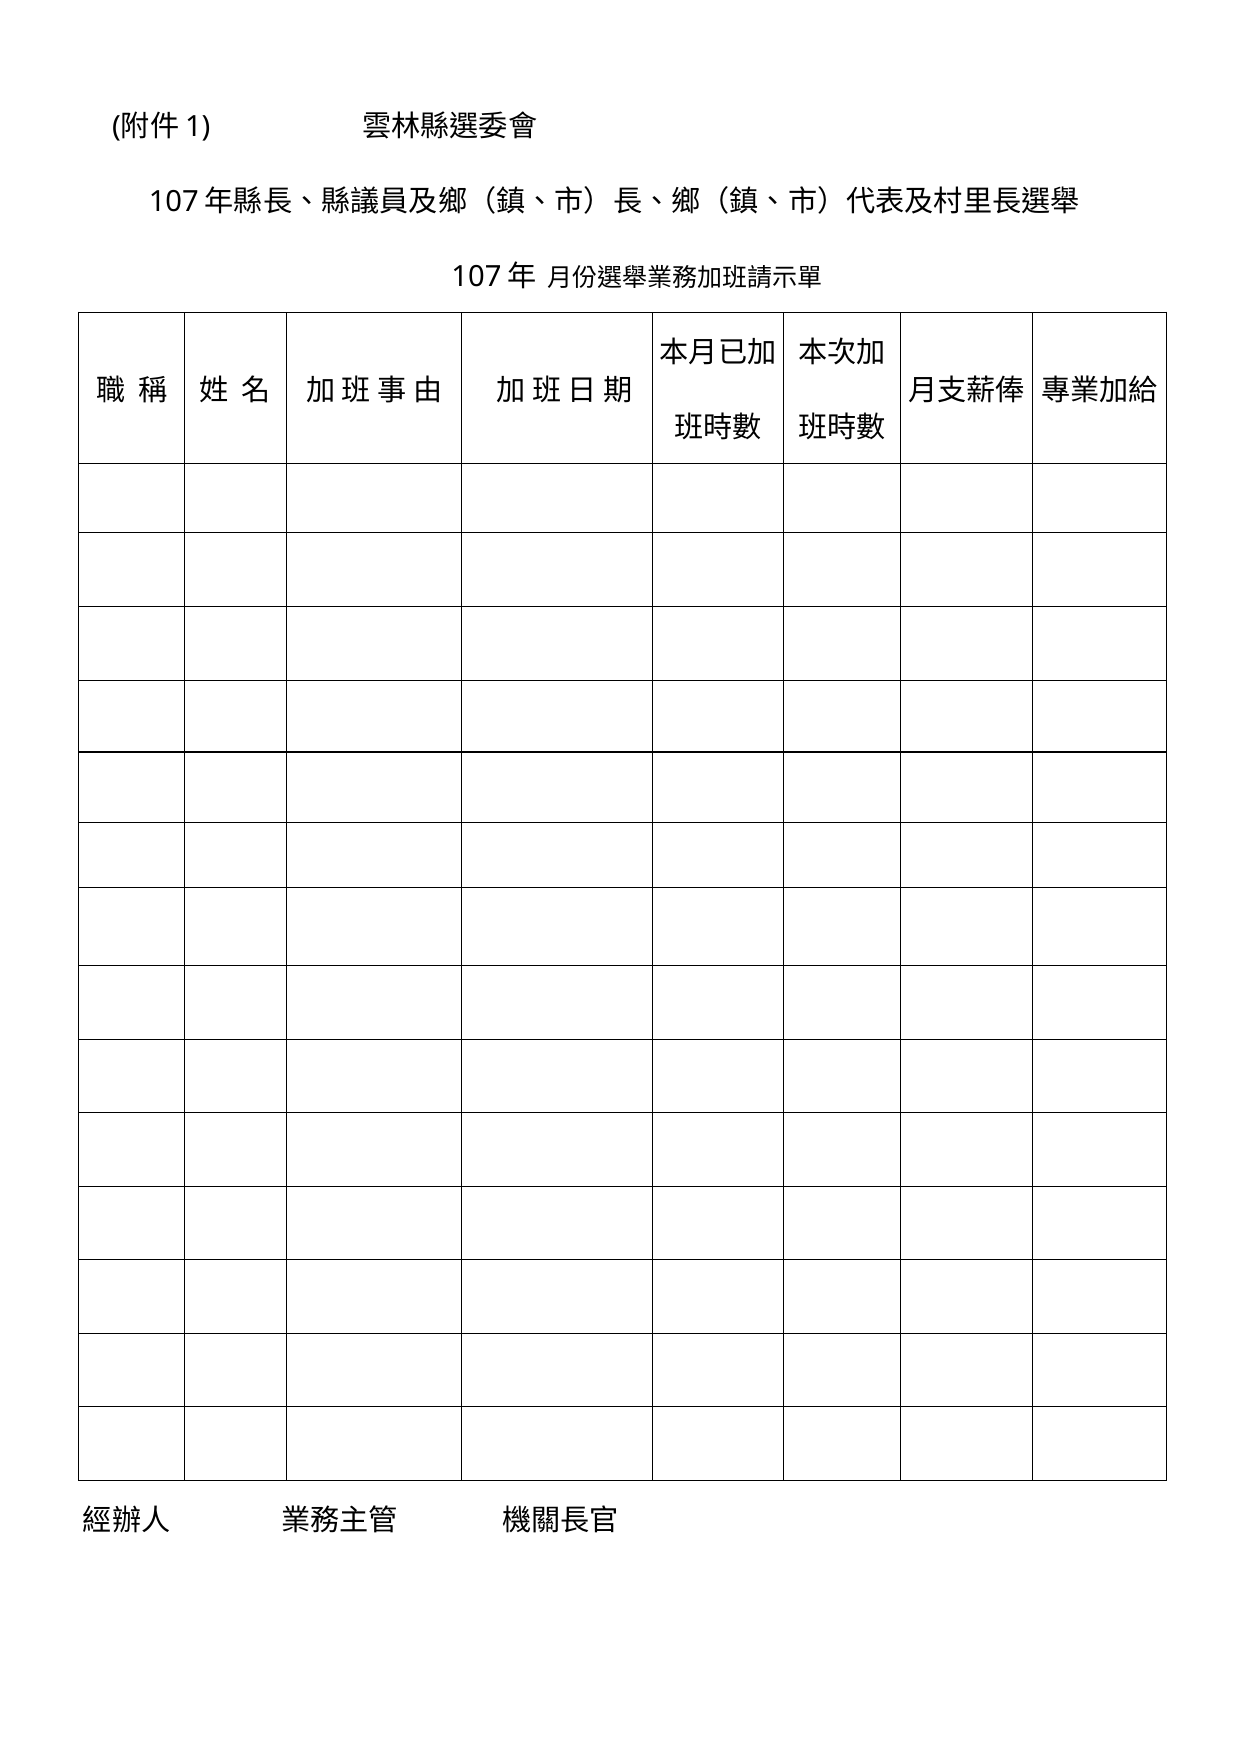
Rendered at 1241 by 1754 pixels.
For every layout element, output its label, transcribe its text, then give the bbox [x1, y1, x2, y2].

table_cell [185, 464, 286, 532]
table_cell [185, 1260, 286, 1333]
table_cell [79, 888, 184, 965]
table_header 專業加給 [1033, 313, 1166, 463]
table_cell [784, 1187, 900, 1259]
table_cell [79, 533, 184, 606]
table_cell [79, 681, 184, 751]
table_cell [653, 607, 783, 680]
table_cell [653, 1334, 783, 1406]
table_cell [185, 607, 286, 680]
table_cell [901, 1187, 1032, 1259]
table_cell [185, 966, 286, 1039]
table_cell [901, 1040, 1032, 1112]
table_cell [901, 681, 1032, 751]
text (附件1) 雲林縣選委會 [83, 87, 1116, 162]
table_cell [784, 607, 900, 680]
table_cell [784, 681, 900, 751]
table_cell [901, 464, 1032, 532]
table_cell [653, 1187, 783, 1259]
text 107年 月份選舉業務加班請示單 [83, 237, 1191, 312]
table_cell [653, 681, 783, 751]
table_cell [901, 753, 1032, 822]
table_cell [1033, 823, 1166, 887]
table_cell [185, 533, 286, 606]
table_header 本次加班時數 [784, 313, 900, 463]
table_cell [79, 823, 184, 887]
table_cell [287, 823, 461, 887]
table_cell [462, 888, 652, 965]
table_cell [653, 753, 783, 822]
table_cell [653, 1260, 783, 1333]
table_cell [462, 464, 652, 532]
table_cell [462, 607, 652, 680]
table_cell [462, 1260, 652, 1333]
table_cell [784, 1113, 900, 1186]
table_cell [653, 1113, 783, 1186]
table_cell [287, 464, 461, 532]
table_cell [462, 681, 652, 751]
table_header 本月已加班時數 [653, 313, 783, 463]
table_cell [784, 464, 900, 532]
table_cell [287, 1187, 461, 1259]
table_cell [653, 823, 783, 887]
table_cell [784, 1407, 900, 1479]
table_cell [287, 1260, 461, 1333]
table_cell [653, 888, 783, 965]
table_cell [901, 1113, 1032, 1186]
table_cell [462, 533, 652, 606]
table_cell [901, 888, 1032, 965]
table_header 加 班 日 期 [462, 313, 652, 463]
table_cell [462, 1407, 652, 1479]
table_cell [185, 888, 286, 965]
table_cell [287, 888, 461, 965]
table_cell [79, 1187, 184, 1259]
table_cell [1033, 1187, 1166, 1259]
table_cell [1033, 888, 1166, 965]
table_cell [287, 1040, 461, 1112]
table_cell [1033, 966, 1166, 1039]
table_cell [287, 607, 461, 680]
table_cell [784, 966, 900, 1039]
table_cell [901, 1334, 1032, 1406]
table_cell [287, 1407, 461, 1479]
table_cell [784, 1260, 900, 1333]
table_cell [287, 753, 461, 822]
table_cell [79, 753, 184, 822]
table_cell [901, 966, 1032, 1039]
table_cell [901, 1260, 1032, 1333]
table_cell [1033, 1334, 1166, 1406]
table_cell [1033, 464, 1166, 532]
table_cell [901, 823, 1032, 887]
table_cell [462, 1113, 652, 1186]
table_cell [287, 1334, 461, 1406]
table_cell [79, 607, 184, 680]
table_cell [462, 1334, 652, 1406]
table_cell [653, 464, 783, 532]
table_cell [653, 1407, 783, 1479]
table_cell [901, 1407, 1032, 1479]
table_cell [653, 533, 783, 606]
table_header 加 班 事 由 [287, 313, 461, 463]
table_cell [1033, 607, 1166, 680]
table_cell [287, 533, 461, 606]
table_cell [79, 1040, 184, 1112]
table_cell [784, 823, 900, 887]
table_cell [79, 464, 184, 532]
table_cell [462, 823, 652, 887]
table_cell [185, 753, 286, 822]
table_cell [462, 1187, 652, 1259]
table_cell [784, 1040, 900, 1112]
table_cell [901, 607, 1032, 680]
table_cell [1033, 1407, 1166, 1479]
table_cell [185, 1187, 286, 1259]
table_cell [79, 1113, 184, 1186]
table_cell [462, 1040, 652, 1112]
table_cell [784, 1334, 900, 1406]
text 經辦人 業務主管 機關長官 [83, 1481, 1200, 1556]
table_cell [1033, 533, 1166, 606]
table_cell [79, 1407, 184, 1479]
table_cell [901, 533, 1032, 606]
table_cell [79, 966, 184, 1039]
table_cell [462, 753, 652, 822]
table_cell [1033, 753, 1166, 822]
table_cell [79, 1334, 184, 1406]
table_header 月支薪俸 [901, 313, 1032, 463]
table_cell [185, 823, 286, 887]
table_cell [185, 1040, 286, 1112]
table_cell [784, 533, 900, 606]
table_cell [784, 753, 900, 822]
table_cell [79, 1260, 184, 1333]
table_cell [462, 966, 652, 1039]
table_cell [1033, 1040, 1166, 1112]
table_cell [287, 966, 461, 1039]
table_cell [287, 1113, 461, 1186]
table_cell [1033, 1260, 1166, 1333]
text 107年縣長、縣議員及鄉（鎮、市）長、鄉（鎮、市）代表及村里長選舉 [83, 162, 1116, 237]
table_cell [185, 1407, 286, 1479]
table_cell [287, 681, 461, 751]
table_cell [784, 888, 900, 965]
table_cell [653, 966, 783, 1039]
table_header 職 稱 [79, 313, 184, 463]
table_cell [1033, 681, 1166, 751]
table_cell [653, 1040, 783, 1112]
table_cell [185, 681, 286, 751]
table_header 姓 名 [185, 313, 286, 463]
table_cell [185, 1334, 286, 1406]
table_cell [185, 1113, 286, 1186]
table_cell [1033, 1113, 1166, 1186]
